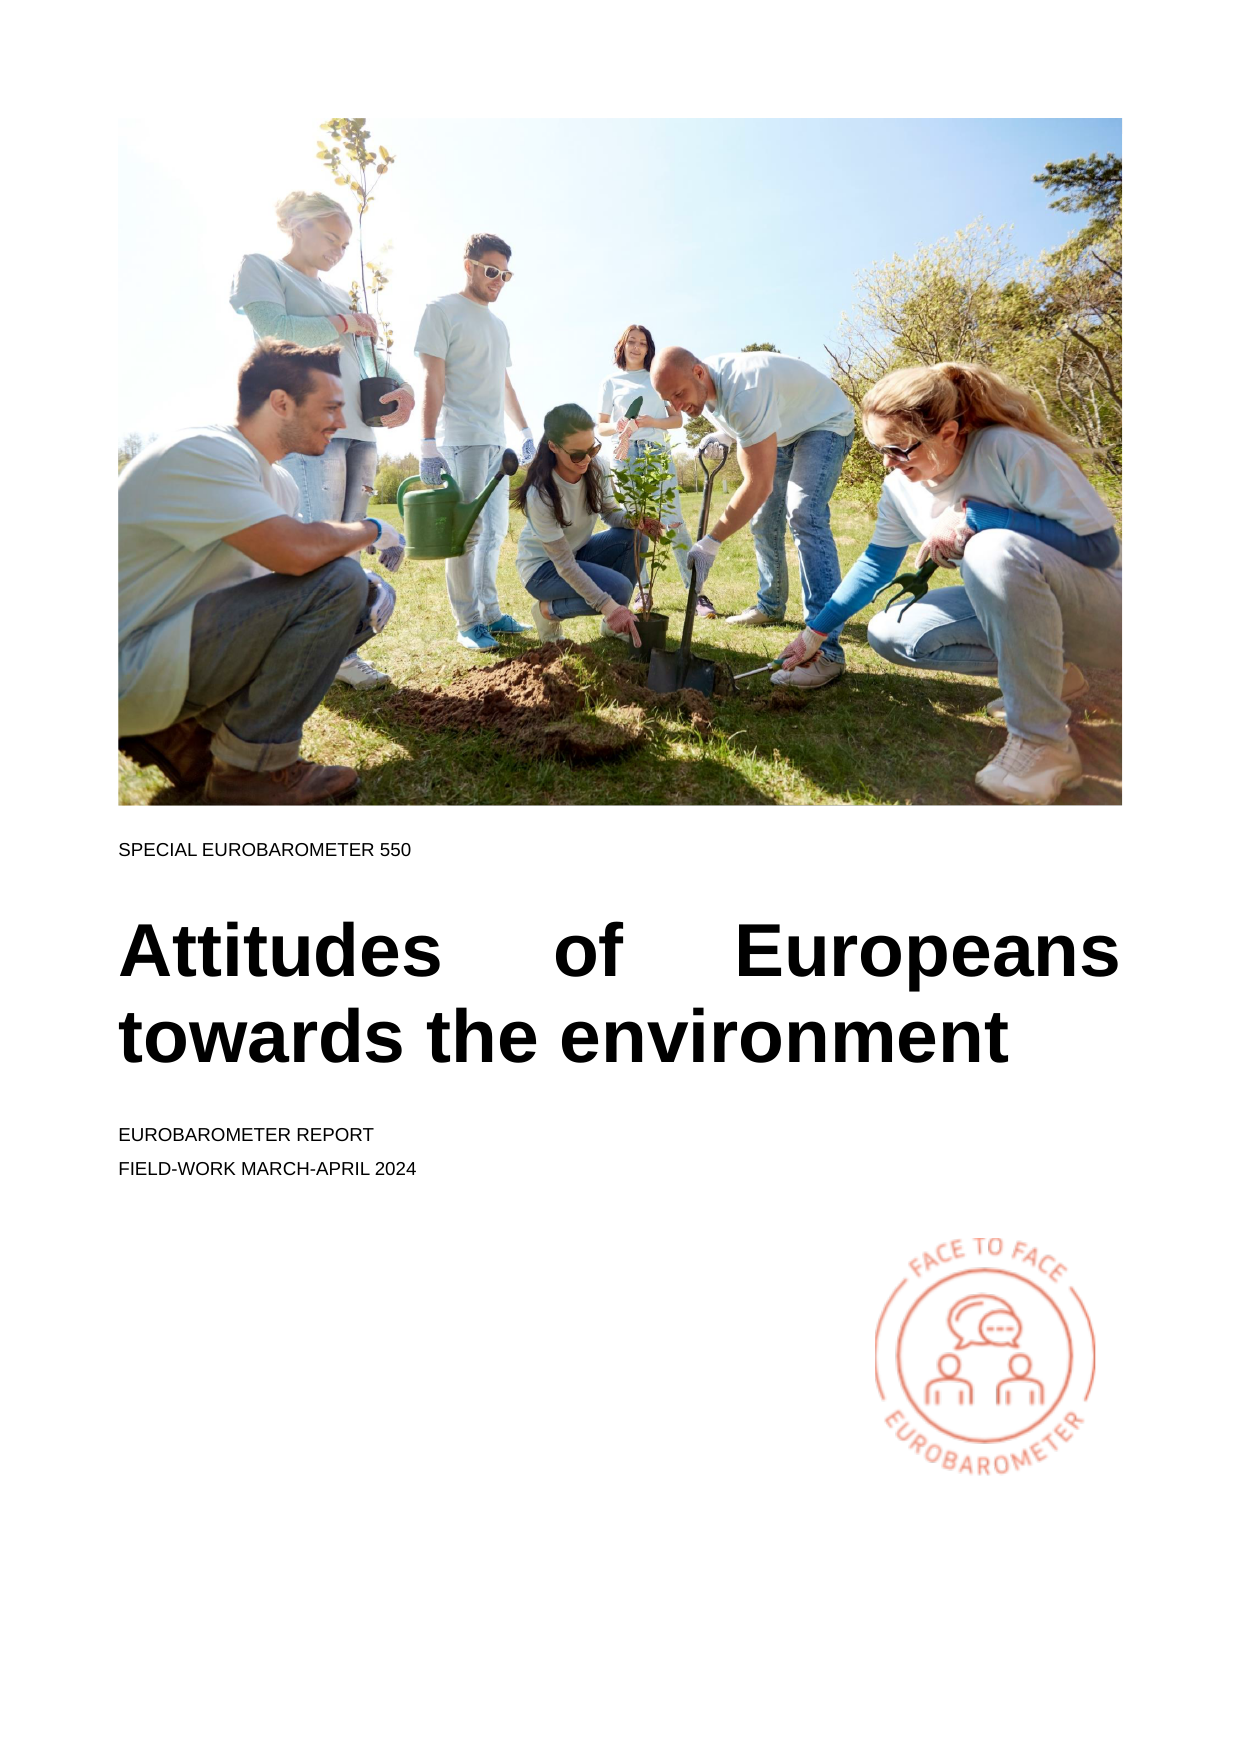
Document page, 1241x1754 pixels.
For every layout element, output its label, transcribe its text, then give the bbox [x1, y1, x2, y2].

picture [118, 118, 1123, 806]
text SPECIAL EUROBAROMETER 550 [118, 839, 1122, 861]
text FIELD-WORK MARCH-APRIL 2024 [118, 1157, 1122, 1179]
text Attitudes of Europeans towards the environment [118, 906, 1122, 1078]
text EUROBAROMETER REPORT [118, 1124, 1122, 1145]
picture [875, 1238, 1097, 1477]
